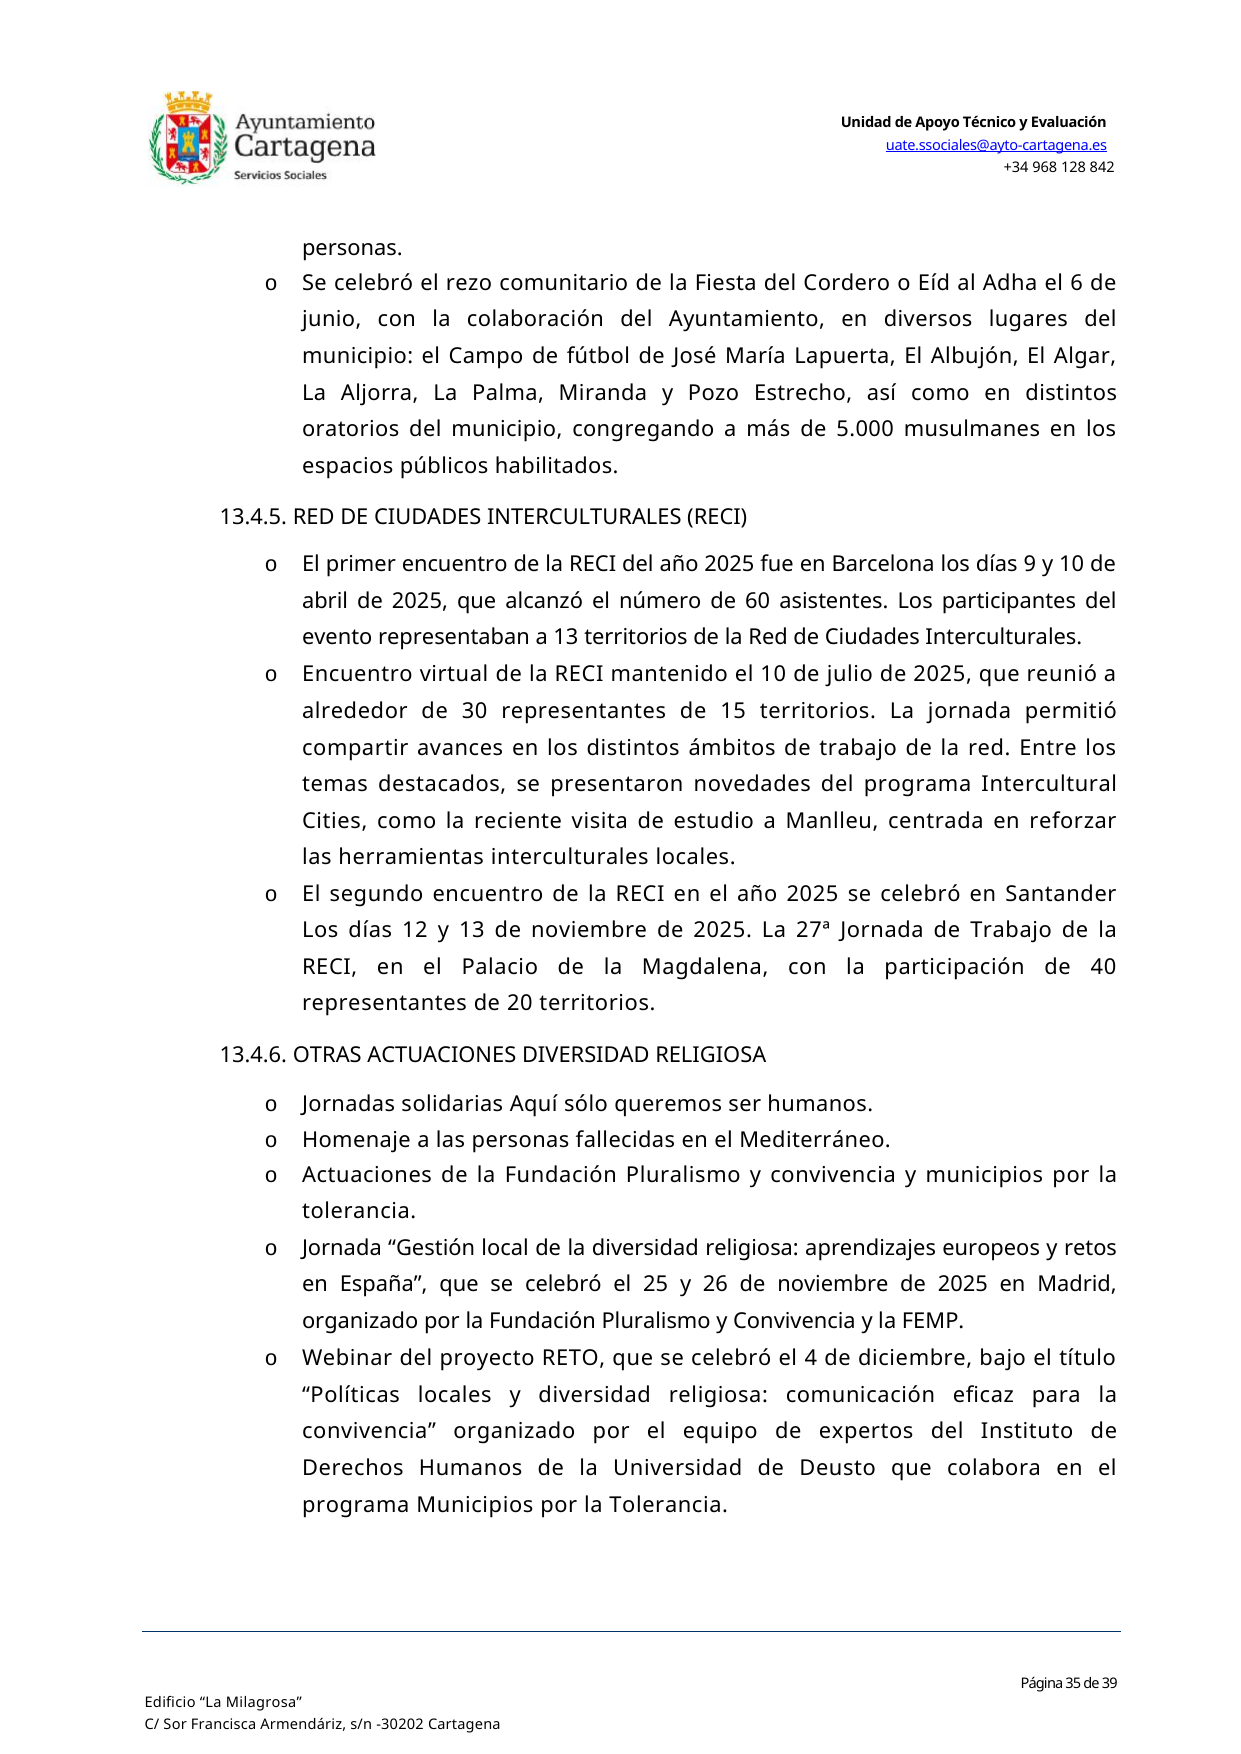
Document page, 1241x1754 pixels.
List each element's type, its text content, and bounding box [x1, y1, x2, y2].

text Página 35 de 39 [122, 1674, 1118, 1692]
list Jornadas solidarias Aquí sólo queremos ser humanos. [264, 1090, 1141, 1116]
list Homenaje a las personas fallecidas en el Mediterráneo. [264, 1127, 1141, 1153]
table_header [122, 90, 376, 191]
table_header Unidad de Apoyo Técnico y Evaluación uate.ssociales@ayto-cartagena.es +34 968 128 842 [376, 90, 1141, 191]
list Jornada “Gestión local de la diversidad religiosa: aprendizajes europeos y retos en España”, que se celebró el 25 y 26 de noviembre de 2025 en Madrid, organizado por la Fundación Pluralismo y Convivencia y la FEMP. [264, 1226, 1118, 1336]
text personas. [302, 234, 1141, 261]
list Se celebró el rezo comunitario de la Fiesta del Cordero o Eíd al Adha el 6 de junio, con la colaboración del Ayuntamiento, en diversos lugares del municipio: el Campo de fútbol de José María Lapuerta, El Albujón, El Algar, La Aljorra, La Palma, Miranda y Pozo Estrecho, así como en distintos oratorios del municipio, congregando a más de 5.000 musulmanes en los espacios públicos habilitados. [264, 261, 1118, 481]
list El segundo encuentro de la RECI en el año 2025 se celebró en Santander Los días 12 y 13 de noviembre de 2025. La 27ª Jornada de Trabajo de la RECI, en el Palacio de la Magdalena, con la participación de 40 representantes de 20 territorios. [264, 872, 1118, 1018]
text 13.4.5. RED DE CIUDADES INTERCULTURALES (RECI) [219, 503, 1141, 529]
text 13.4.6. OTRAS ACTUACIONES DIVERSIDAD RELIGIOSA [219, 1041, 1141, 1067]
text C/ Sor Francisca Armendáriz, s/n -30202 Cartagena [144, 1715, 1141, 1733]
text Edificio “La Milagrosa” [144, 1693, 1141, 1711]
list Encuentro virtual de la RECI mantenido el 10 de julio de 2025, que reunió a alrededor de 30 representantes de 15 territorios. La jornada permitió compartir avances en los distintos ámbitos de trabajo de la red. Entre los temas destacados, se presentaron novedades del programa Intercultural Cities, como la reciente visita de estudio a Manlleu, centrada en reforzar las herramientas interculturales locales. [264, 653, 1118, 872]
list Actuaciones de la Fundación Pluralismo y convivencia y municipios por la tolerancia. [264, 1153, 1118, 1226]
list Webinar del proyecto RETO, que se celebró el 4 de diciembre, bajo el título “Políticas locales y diversidad religiosa: comunicación eficaz para la convivencia” organizado por el equipo de expertos del Instituto de Derechos Humanos de la Universidad de Deusto que colabora en el programa Municipios por la Tolerancia. [264, 1337, 1118, 1519]
list El primer encuentro de la RECI del año 2025 fue en Barcelona los días 9 y 10 de abril de 2025, que alcanzó el número de 60 asistentes. Los participantes del evento representaban a 13 territorios de la Red de Ciudades Interculturales. [264, 542, 1118, 652]
